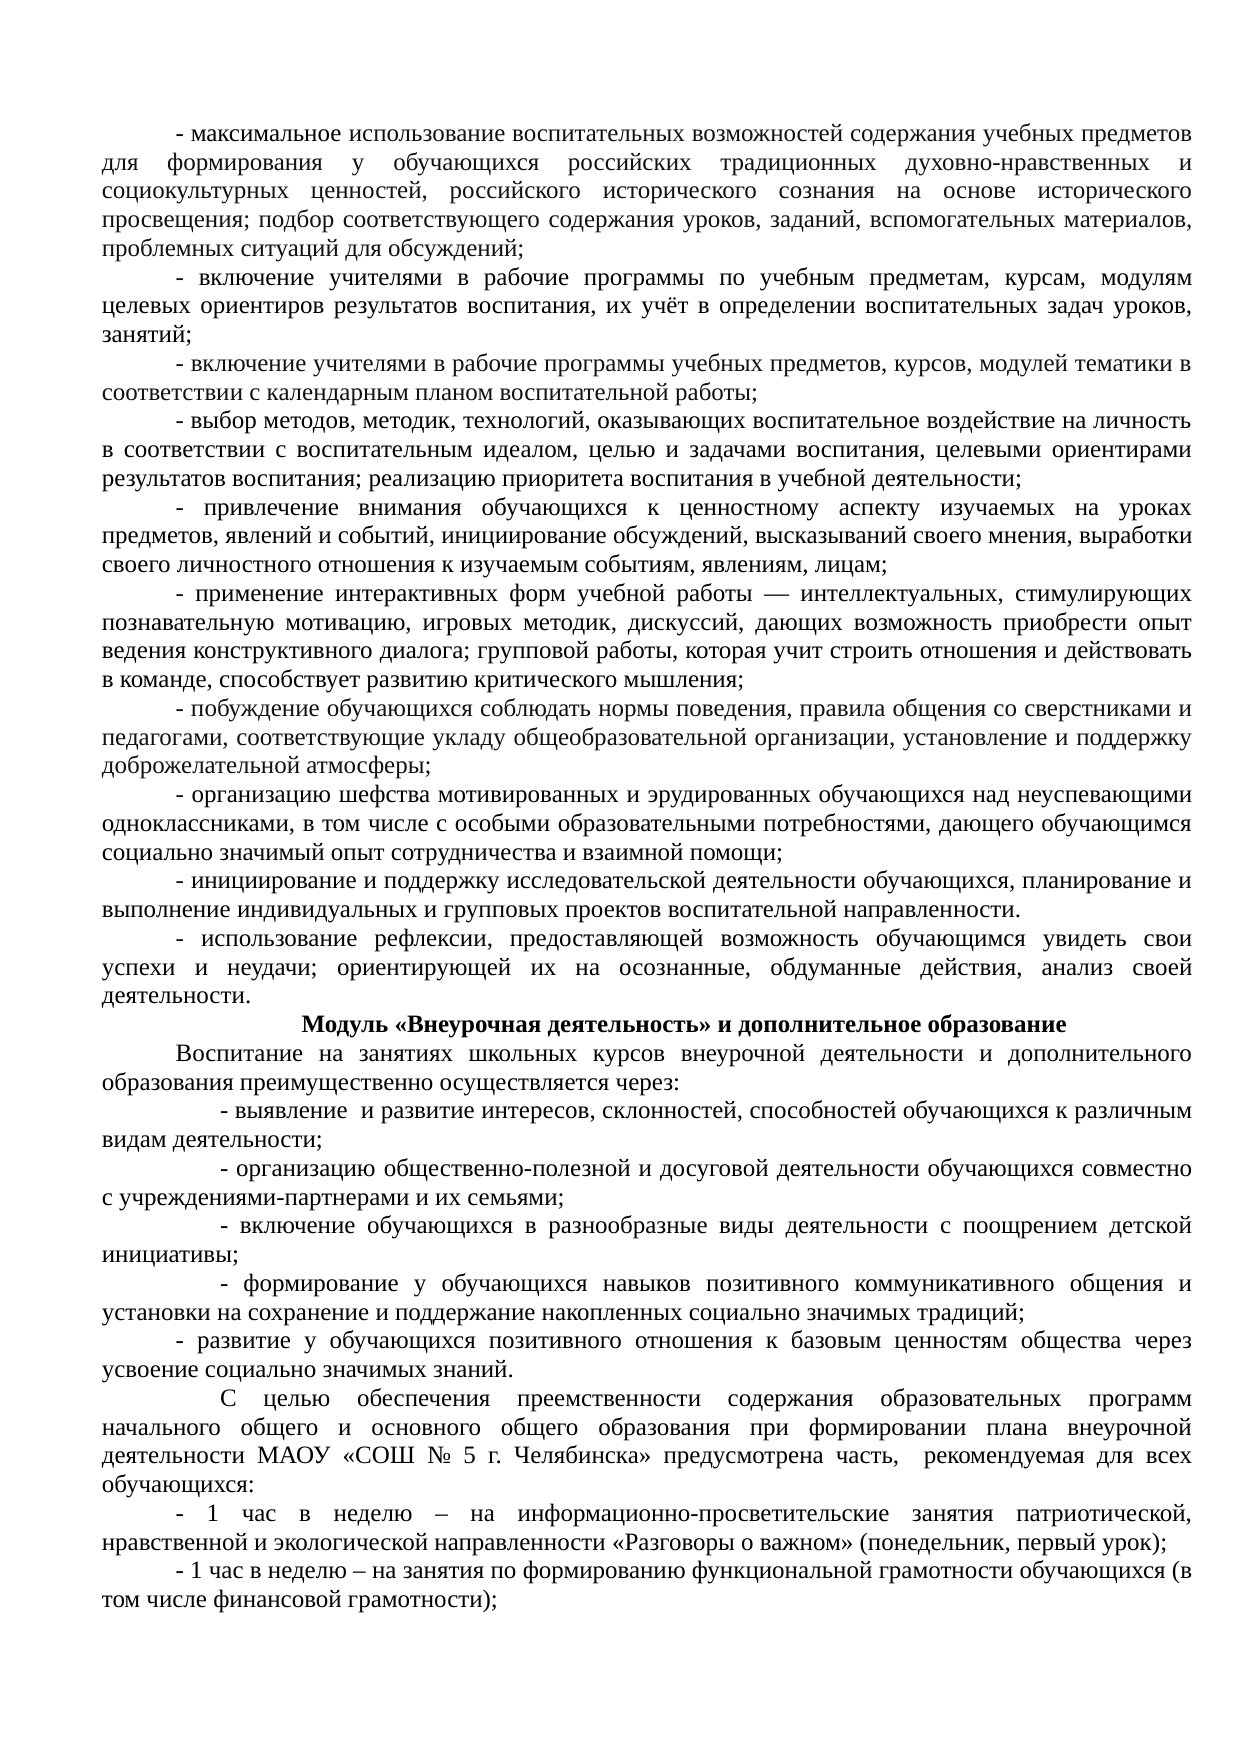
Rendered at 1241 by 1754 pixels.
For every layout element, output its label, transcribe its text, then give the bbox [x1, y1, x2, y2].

text - развитие у обучающихся позитивного отношения к базовым ценностям общества через усвоение социально значимых знаний. [102, 1326, 1193, 1383]
text - использование рефлексии, предоставляющей возможность обучающимся увидеть свои успехи и неудачи; ориентирующей их на осознанные, обдуманные действия, анализ своей деятельности. [102, 923, 1193, 1009]
text - организацию шефства мотивированных и эрудированных обучающихся над неуспевающими одноклассниками, в том числе с особыми образовательными потребностями, дающего обучающимся социально значимый опыт сотрудничества и взаимной помощи; [102, 779, 1193, 866]
text - включение обучающихся в разнообразные виды деятельности с поощрением детской инициативы; [102, 1211, 1193, 1268]
text - выбор методов, методик, технологий, оказывающих воспитательное воздействие на личность в соответствии с воспитательным идеалом, целью и задачами воспитания, целевыми ориентирами результатов воспитания; реализацию приоритета воспитания в учебной деятельности; [102, 406, 1193, 492]
text - включение учителями в рабочие программы учебных предметов, курсов, модулей тематики в соответствии с календарным планом воспитательной работы; [102, 348, 1193, 406]
text С целью обеспечения преемственности содержания образовательных программ начального общего и основного общего образования при формировании плана внеурочной деятельности МАОУ «СОШ № 5 г. Челябинска» предусмотрена часть, рекомендуемая для всех обучающихся: [102, 1383, 1193, 1498]
text - 1 час в неделю – на информационно-просветительские занятия патриотической, нравственной и экологической направленности «Разговоры о важном» (понедельник, первый урок); [102, 1498, 1193, 1556]
text - привлечение внимания обучающихся к ценностному аспекту изучаемых на уроках предметов, явлений и событий, инициирование обсуждений, высказываний своего мнения, выработки своего личностного отношения к изучаемым событиям, явлениям, лицам; [102, 492, 1193, 578]
text - выявление и развитие интересов, склонностей, способностей обучающихся к различным видам деятельности; [102, 1096, 1193, 1153]
text - максимальное использование воспитательных возможностей содержания учебных предметов для формирования у обучающихся российских традиционных духовно-нравственных и социокультурных ценностей, российского исторического сознания на основе исторического просвещения; подбор соответствующего содержания уроков, заданий, вспомогательных материалов, проблемных ситуаций для обсуждений; [102, 118, 1193, 262]
text - 1 час в неделю – на занятия по формированию функциональной грамотности обучающихся (в том числе финансовой грамотности); [102, 1556, 1193, 1613]
text - инициирование и поддержку исследовательской деятельности обучающихся, планирование и выполнение индивидуальных и групповых проектов воспитательной направленности. [102, 866, 1193, 923]
text - формирование у обучающихся навыков позитивного коммуникативного общения и установки на сохранение и поддержание накопленных социально значимых традиций; [102, 1268, 1193, 1326]
text Воспитание на занятиях школьных курсов внеурочной деятельности и дополнительного образования преимущественно осуществляется через: [102, 1038, 1193, 1096]
text Модуль «Внеурочная деятельность» и дополнительное образование [102, 1009, 1193, 1038]
text - применение интерактивных форм учебной работы — интеллектуальных, стимулирующих познавательную мотивацию, игровых методик, дискуссий, дающих возможность приобрести опыт ведения конструктивного диалога; групповой работы, которая учит строить отношения и действовать в команде, способствует развитию критического мышления; [102, 578, 1193, 693]
text - побуждение обучающихся соблюдать нормы поведения, правила общения со сверстниками и педагогами, соответствующие укладу общеобразовательной организации, установление и поддержку доброжелательной атмосферы; [102, 693, 1193, 779]
text - включение учителями в рабочие программы по учебным предметам, курсам, модулям целевых ориентиров результатов воспитания, их учёт в определении воспитательных задач уроков, занятий; [102, 262, 1193, 348]
text - организацию общественно-полезной и досуговой деятельности обучающихся совместно с учреждениями-партнерами и их семьями; [102, 1153, 1193, 1211]
